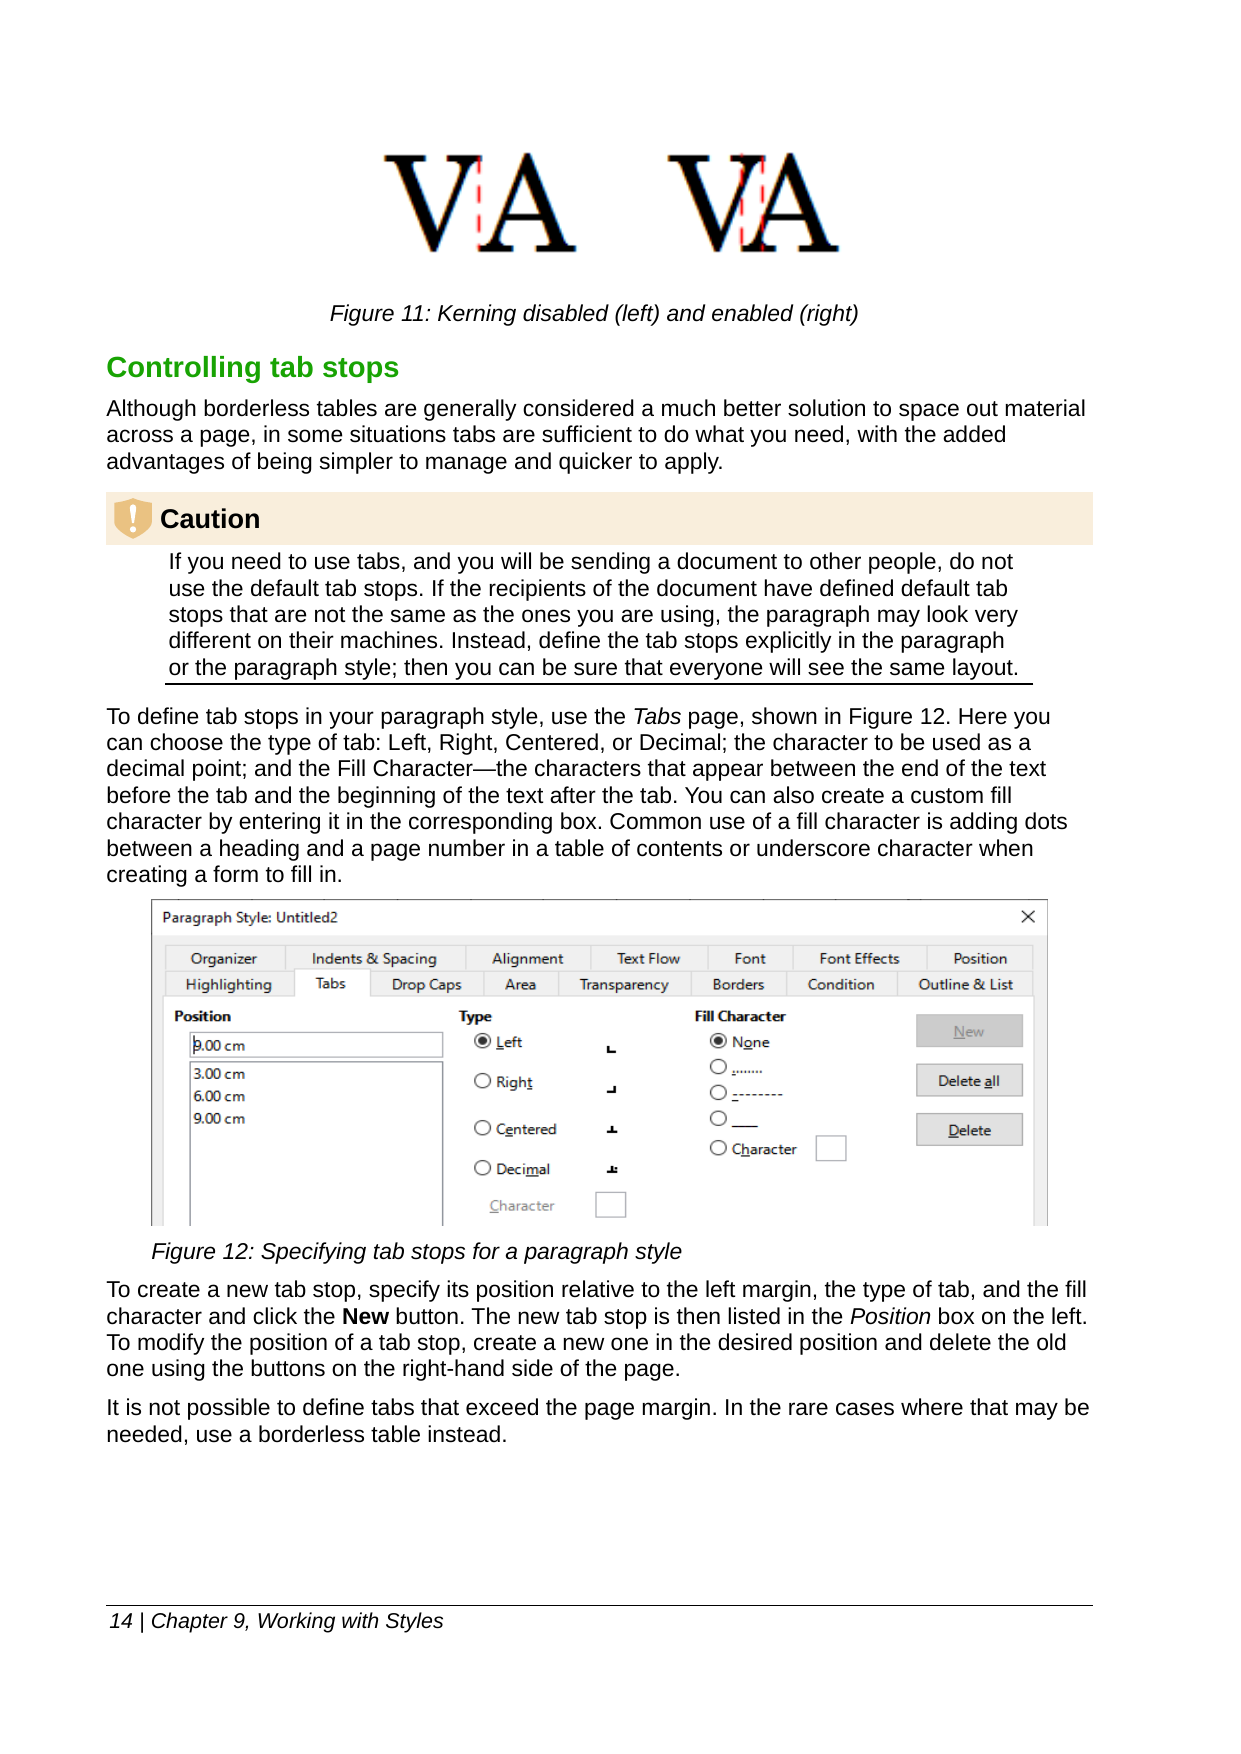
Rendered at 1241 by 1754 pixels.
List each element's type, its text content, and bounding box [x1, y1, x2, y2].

text To create a new tab stop, specify its position relative to the left margin, the type of tab, and the fill character and click the New button. The new tab stop is then listed in the Position box on the left. To modify the position of a tab stop, create a new one in the desired position and delete the old one using the buttons on the right-hand side of the page. [106, 1276, 1093, 1382]
picture [151, 899, 1048, 1226]
text It is not possible to define tabs that exceed the page margin. In the rare cases where that may be needed, use a borderless table instead. [106, 1394, 1093, 1447]
picture [366, 118, 856, 288]
text Although borderless tables are generally considered a much better solution to space out material across a page, in some situations tabs are sufficient to do what you need, with the added advantages of being simpler to manage and quicker to apply. [106, 395, 1093, 474]
text Figure 11: Kerning disabled (left) and enabled (right) [329, 299, 893, 326]
subtitle Controlling tab stops [106, 349, 1093, 383]
text If you need to use tabs, and you will be sending a document to other people, do not use the default tab stops. If the recipients of the document have defined default tab stops that are not the same as the ones you are using, the paragraph may look very different on their machines. Instead, define the tab stops explicitly in the paragraph or the paragraph style; then you can be sure that everyone will see the same layout. [165, 545, 1033, 683]
text To define tab stops in your paragraph style, use the Tabs page, shown in Figure 12. Here you can choose the type of tab: Left, Right, Centered, or Decimal; the character to be used as a decimal point; and the Fill Character—the characters that appear between the end of the text before the tab and the beginning of the text after the tab. You can also create a custom fill character by entering it in the corresponding box. Common use of a fill character is adding dots between a heading and a page number in a table of contents or underscore character when creating a form to fill in. [106, 703, 1093, 887]
text Figure 12: Specifying tab stops for a paragraph style [151, 1238, 1048, 1264]
subtitle Caution [106, 492, 1093, 545]
